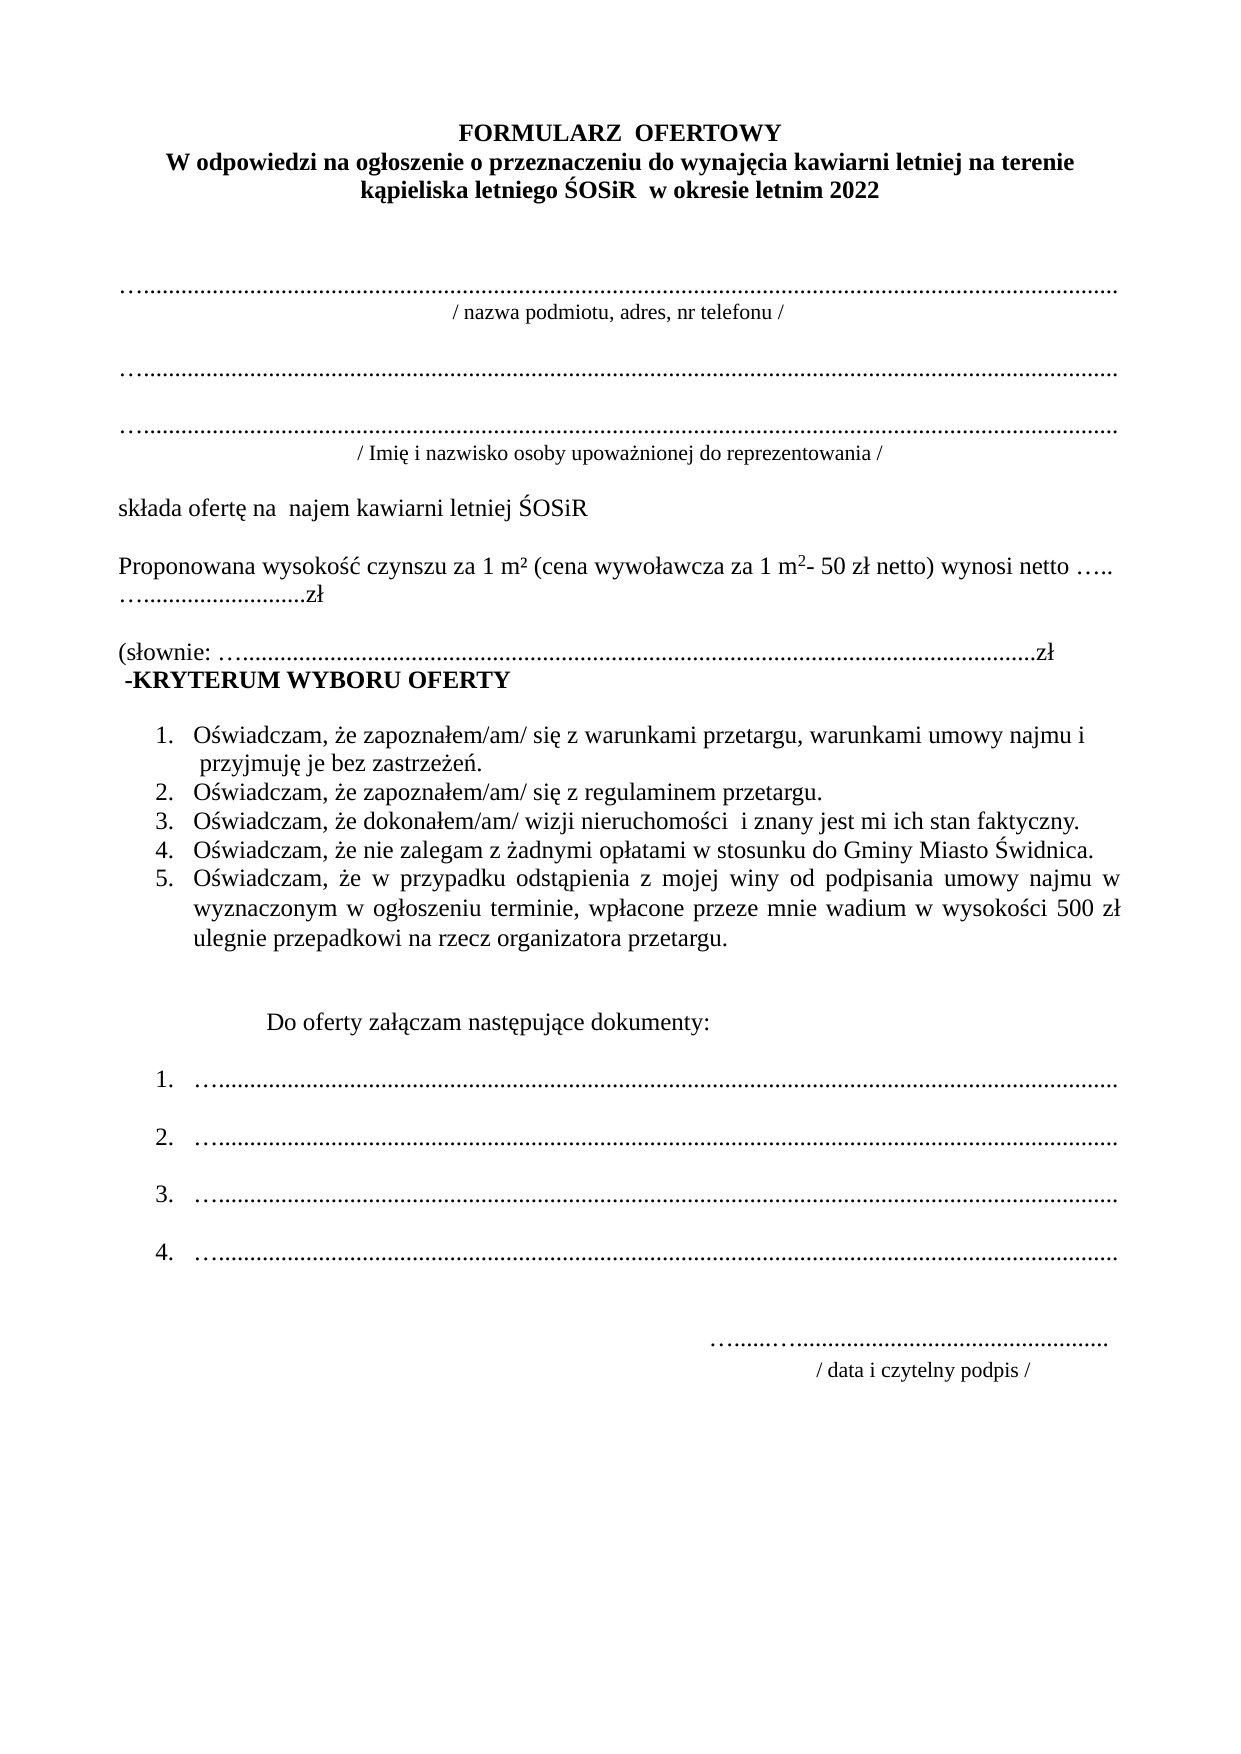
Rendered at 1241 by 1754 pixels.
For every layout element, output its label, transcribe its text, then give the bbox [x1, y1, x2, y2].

text / nazwa podmiotu, adres, nr telefonu / [118, 299, 1118, 324]
list …................................................................................................................................................ [155, 1237, 1122, 1265]
text składa ofertę na najem kawiarni letniej ŚOSiR [118, 493, 1122, 522]
list …................................................................................................................................................ [155, 1179, 1122, 1208]
list Oświadczam, że dokonałem/am/ wizji nieruchomości i znany jest mi ich stan faktyczny. [155, 806, 1122, 835]
text Do oferty załączam następujące dokumenty: [266, 1007, 1122, 1035]
list Oświadczam, że zapoznałem/am/ się z warunkami przetargu, warunkami umowy najmu i przyjmuję je bez zastrzeżeń. [155, 720, 1116, 777]
list Oświadczam, że w przypadku odstąpienia z mojej winy od podpisania umowy najmu w wyznaczonym w ogłoszeniu terminie, wpłacone przeze mnie wadium w wysokości 500 zł ulegnie przepadkowi na rzecz organizatora przetargu. [155, 863, 1122, 951]
list Oświadczam, że zapoznałem/am/ się z regulaminem przetargu. [155, 777, 1122, 806]
text …......….................................................. [709, 1323, 1122, 1352]
text -KRYTERUM WYBORU OFERTY [118, 666, 1122, 694]
text …............................................................................................................................................................ [118, 411, 1122, 439]
text Proponowana wysokość czynszu za 1 m² (cena wywoławcza za 1 m2- 50 zł netto) wynosi netto …..…..........................zł [118, 551, 1122, 608]
text …............................................................................................................................................................ [118, 270, 1122, 299]
text (słownie: …...............................................................................................................................zł [118, 637, 1122, 666]
list …................................................................................................................................................ [155, 1122, 1122, 1150]
text / data i czytelny podpis / [706, 1355, 1122, 1383]
list Oświadczam, że nie zalegam z żadnymi opłatami w stosunku do Gminy Miasto Świdnica. [155, 835, 1122, 863]
list …................................................................................................................................................ [155, 1064, 1122, 1093]
text W odpowiedzi na ogłoszenie o przeznaczeniu do wynajęcia kawiarni letniej na terenie kąpieliska letniego ŚOSiR w okresie letnim 2022 [118, 147, 1122, 204]
text …............................................................................................................................................................ [118, 353, 1122, 382]
text / Imię i nazwisko osoby upoważnionej do reprezentowania / [118, 439, 1122, 465]
text FORMULARZ OFERTOWY [118, 118, 1122, 147]
